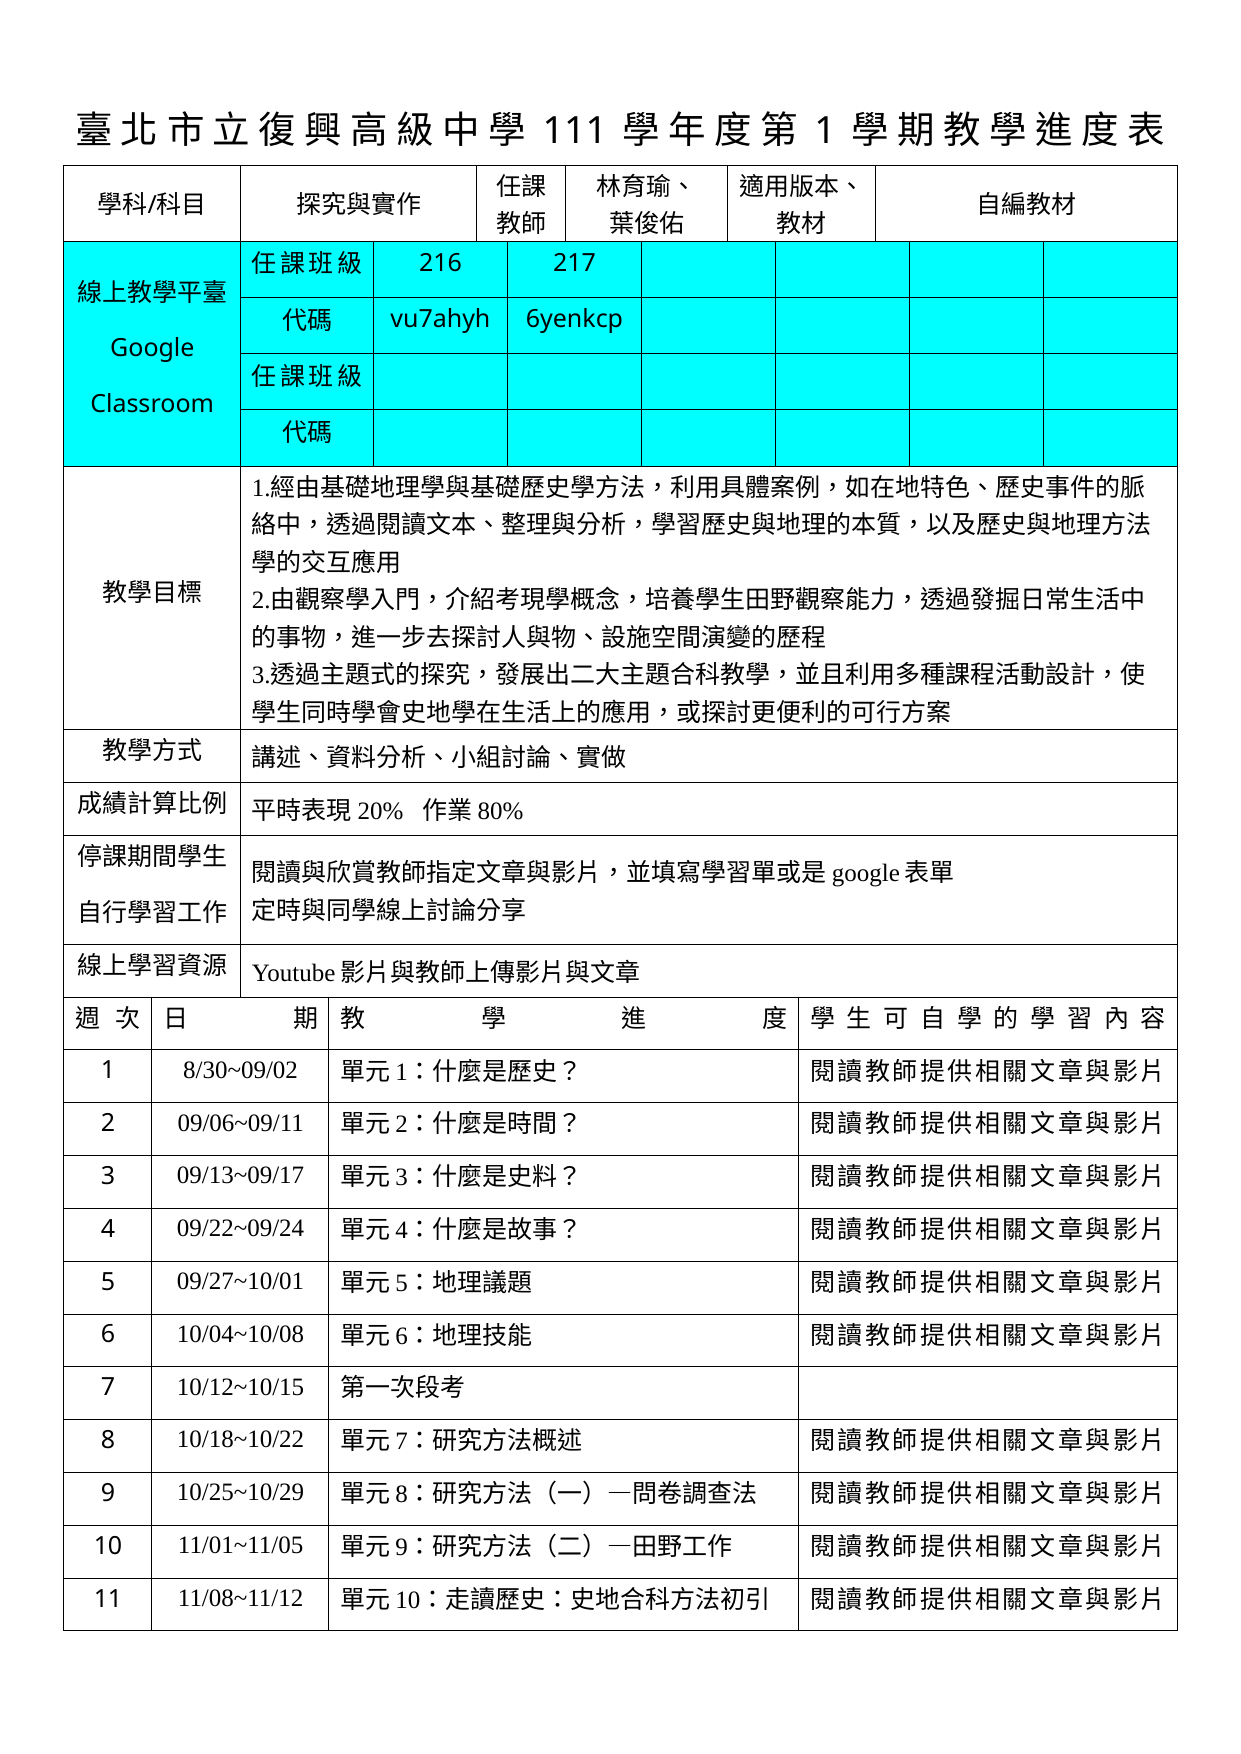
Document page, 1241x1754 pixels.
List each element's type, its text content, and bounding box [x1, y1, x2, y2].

table_cell Youtube影片與教師上傳影片與文章 [241, 945, 1177, 997]
table_cell [642, 298, 775, 353]
table_cell 平時表現 20% 作業 80% [241, 783, 1177, 835]
table_cell 09/13~09/17 [152, 1156, 328, 1208]
table_cell [776, 410, 909, 466]
table_cell 11 [64, 1579, 151, 1630]
table_cell 週次 [64, 998, 151, 1049]
table_cell 10/04~10/08 [152, 1315, 328, 1366]
table_cell [1044, 354, 1177, 409]
table_cell vu7ahyh [374, 298, 507, 353]
table_cell [374, 410, 507, 466]
table_cell 單元3：什麼是史料？ [329, 1156, 798, 1208]
table_cell 單元5：地理議題 [329, 1262, 798, 1313]
table_header 學科/科目 [64, 166, 240, 241]
table_cell 6yenkcp [508, 298, 641, 353]
table_cell [776, 354, 909, 409]
table_cell 閱讀教師提供相關文章與影片 [799, 1420, 1177, 1472]
table_cell 7 [64, 1367, 151, 1419]
table_cell 教學方式 [64, 730, 240, 782]
table_cell [910, 298, 1043, 353]
table_cell 單元1：什麼是歷史？ [329, 1050, 798, 1102]
table_cell 閱讀教師提供相關文章與影片 [799, 1315, 1177, 1366]
table_cell 單元7：研究方法概述 [329, 1420, 798, 1472]
table_cell 09/06~09/11 [152, 1103, 328, 1155]
table_cell 8/30~09/02 [152, 1050, 328, 1102]
table_cell 11/01~11/05 [152, 1526, 328, 1577]
table_cell 11/08~11/12 [152, 1579, 328, 1630]
table_cell 6 [64, 1315, 151, 1366]
table_cell 教學目標 [64, 467, 240, 729]
table_header 探究與實作 [241, 166, 476, 241]
table_cell 閱讀教師提供相關文章與影片 [799, 1050, 1177, 1102]
table_cell [1044, 242, 1177, 297]
table_cell 09/27~10/01 [152, 1262, 328, 1313]
table_cell 講述、資料分析、小組討論、實做 [241, 730, 1177, 782]
table_cell 成績計算比例 [64, 783, 240, 835]
table_cell 單元2：什麼是時間？ [329, 1103, 798, 1155]
table_cell 1.經由基礎地理學與基礎歷史學方法，利用具體案例，如在地特色、歷史事件的脈絡中，透過閱讀文本、整理與分析，學習歷史與地理的本質，以及歷史與地理方法學的交互應用 2.由觀察學入門，介紹考現學概念，培養學生田野觀察能力，透過發掘日常生活中的事物，進一步去探討人與物、設施空間演變的歷程 3.透過主題式的探究，發展出二大主題合科教學，並且利用多種課程活動設計，使學生同時學會史地學在生活上的應用，或探討更便利的可行方案 [241, 467, 1177, 729]
table_cell 5 [64, 1262, 151, 1313]
table_cell 線上教學平臺 Google Classroom [64, 242, 240, 466]
table_cell 217 [508, 242, 641, 297]
table_cell [642, 354, 775, 409]
table_cell 10 [64, 1526, 151, 1577]
table_header 任課 教師 [477, 166, 565, 241]
table_cell 代碼 [241, 410, 373, 466]
table_cell 閱讀教師提供相關文章與影片 [799, 1262, 1177, 1313]
table_cell [642, 242, 775, 297]
table_cell 單元8：研究方法（一）—問卷調查法 [329, 1473, 798, 1525]
table_cell [910, 354, 1043, 409]
table_cell 閱讀教師提供相關文章與影片 [799, 1526, 1177, 1577]
table_cell 停課期間學生自行學習工作 [64, 836, 240, 944]
text 臺北市立復興高級中學111學年度第1學期教學進度表 [75, 89, 1165, 164]
table_cell 任課班級 [241, 242, 373, 297]
table_header 適用版本、教材 [728, 166, 875, 241]
table_cell [508, 410, 641, 466]
table_cell 日期 [152, 998, 328, 1049]
table_cell 8 [64, 1420, 151, 1472]
table_cell 單元6：地理技能 [329, 1315, 798, 1366]
table_cell [776, 298, 909, 353]
table_cell [910, 410, 1043, 466]
table_cell 10/12~10/15 [152, 1367, 328, 1419]
table_cell 閱讀教師提供相關文章與影片 [799, 1209, 1177, 1261]
table_cell 單元10：走讀歷史：史地合科方法初引 [329, 1579, 798, 1630]
table_header 自編教材 [876, 166, 1177, 241]
table_header 林育瑜、 葉俊佑 [566, 166, 727, 241]
table_cell 單元9：研究方法（二）—田野工作 [329, 1526, 798, 1577]
table_cell 學生可自學的學習內容 [799, 998, 1177, 1049]
table_cell 閱讀與欣賞教師指定文章與影片，並填寫學習單或是google表單 定時與同學線上討論分享 [241, 836, 1177, 944]
table_cell 4 [64, 1209, 151, 1261]
table_cell 單元4：什麼是故事？ [329, 1209, 798, 1261]
table_cell [1044, 410, 1177, 466]
table_cell 216 [374, 242, 507, 297]
table_cell 2 [64, 1103, 151, 1155]
table_cell [508, 354, 641, 409]
table_cell [910, 242, 1043, 297]
table_cell 閱讀教師提供相關文章與影片 [799, 1156, 1177, 1208]
table_cell 3 [64, 1156, 151, 1208]
table_cell 第一次段考 [329, 1367, 798, 1419]
table_cell 閱讀教師提供相關文章與影片 [799, 1103, 1177, 1155]
table_cell 代碼 [241, 298, 373, 353]
table_cell 閱讀教師提供相關文章與影片 [799, 1473, 1177, 1525]
table_cell [776, 242, 909, 297]
table_cell 閱讀教師提供相關文章與影片 [799, 1579, 1177, 1630]
table_cell 任課班級 [241, 354, 373, 409]
table_cell 線上學習資源 [64, 945, 240, 997]
table_cell [642, 410, 775, 466]
table_cell 1 [64, 1050, 151, 1102]
table_cell 9 [64, 1473, 151, 1525]
table_cell 10/25~10/29 [152, 1473, 328, 1525]
table_cell [374, 354, 507, 409]
table_cell [1044, 298, 1177, 353]
table_cell 09/22~09/24 [152, 1209, 328, 1261]
table_cell 教學進度 [329, 998, 798, 1049]
table_cell [799, 1367, 1177, 1419]
table_cell 10/18~10/22 [152, 1420, 328, 1472]
